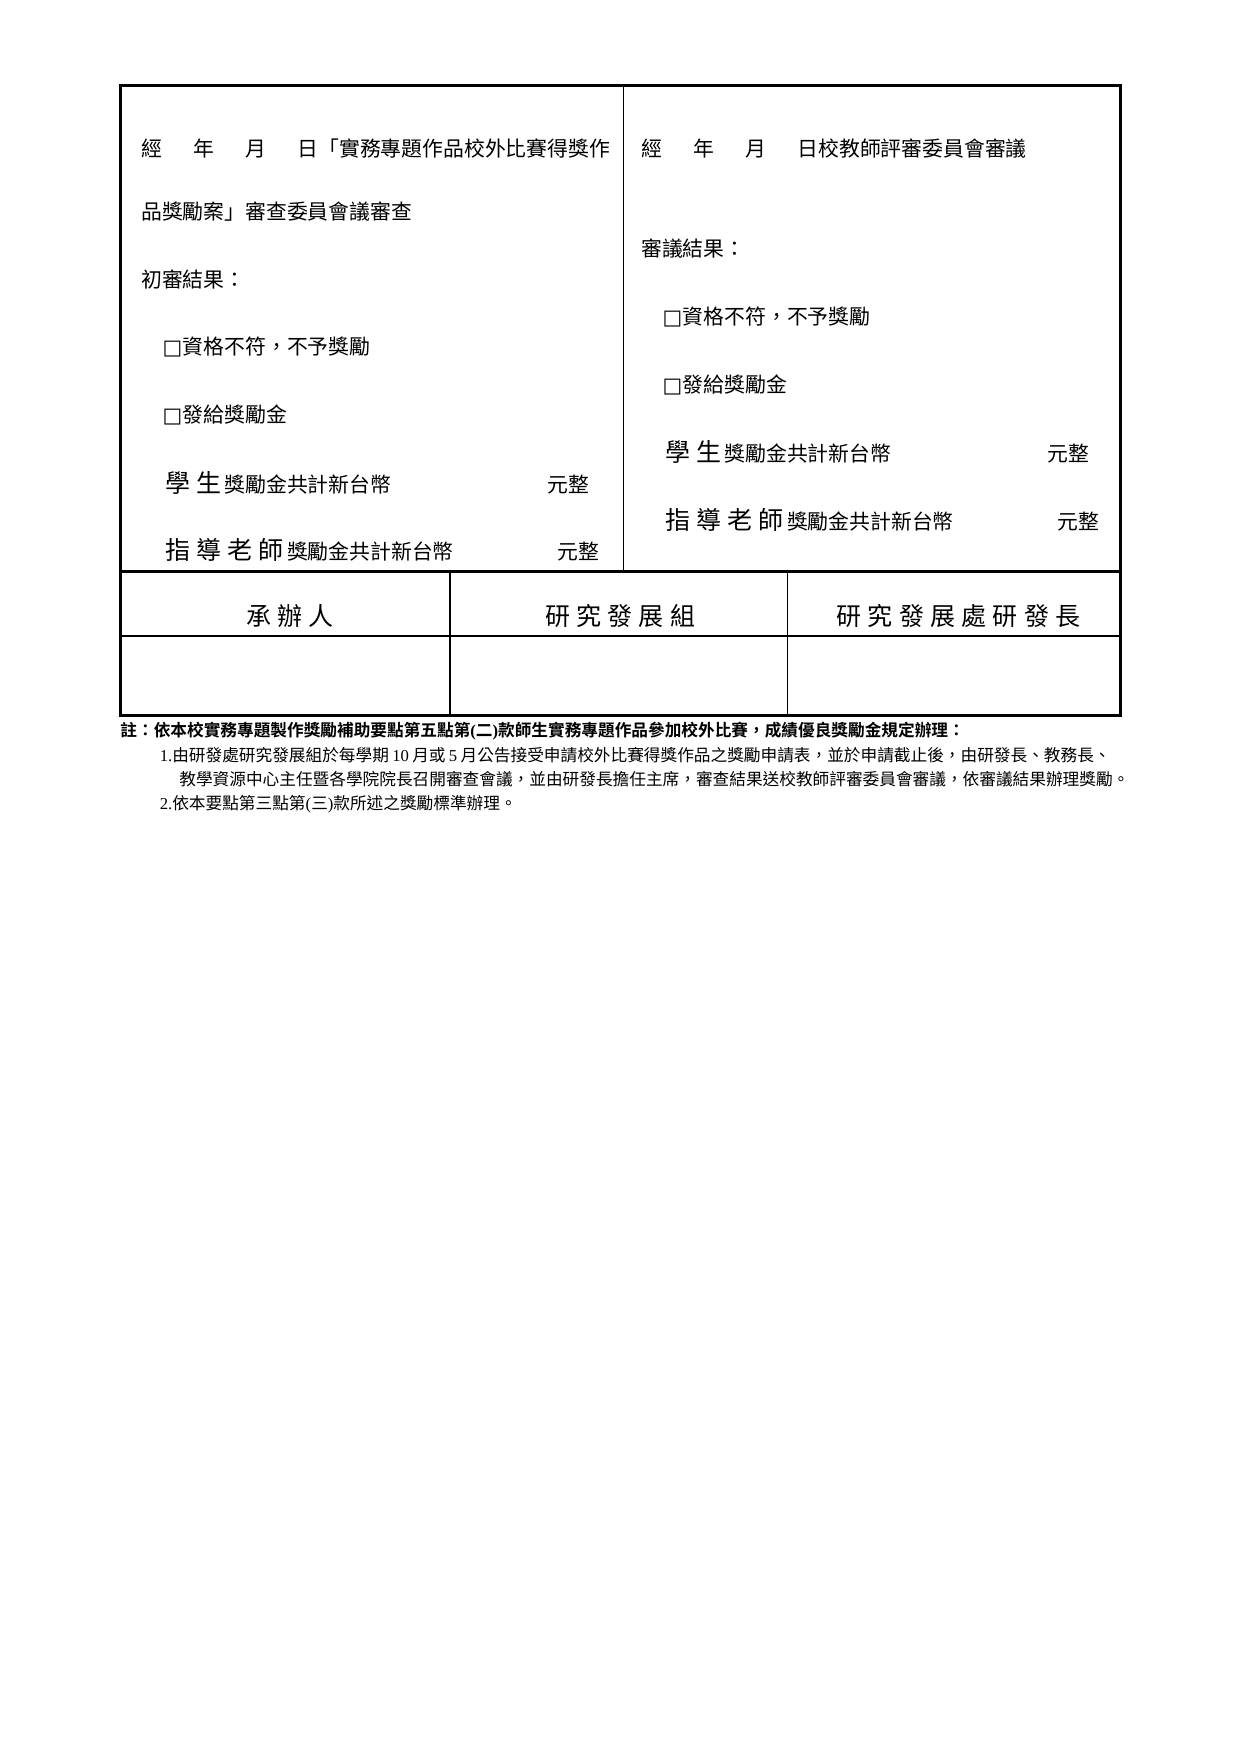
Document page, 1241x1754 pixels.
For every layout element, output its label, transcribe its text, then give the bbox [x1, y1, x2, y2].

table_cell 研究發展組 [451, 573, 787, 635]
text 2.依本要點第三點第(三)款所述之獎勵標準辦理。 [159, 790, 1120, 814]
text 註：依本校實務專題製作獎勵補助要點第五點第(二)款師生實務專題作品參加校外比賽，成績優良獎勵金規定辦理： [120, 717, 1120, 742]
table_cell 研究發展處研發長 [788, 573, 1119, 635]
table_cell [451, 637, 787, 714]
table_cell 經 年 月 日校教師評審委員會審議 審議結果： □資格不符，不予獎勵 □發給獎勵金 學生獎勵金共計新台幣 元整 指導老師獎勵金共計新台幣 元整 [624, 87, 1119, 570]
text 1.由研發處研究發展組於每學期10月或5月公告接受申請校外比賽得獎作品之獎勵申請表，並於申請截止後，由研發長、教務長、教學資源中心主任暨各學院院長召開審查會議，並由研發長擔任主席，審查結果送校教師評審委員會審議，依審議結果辦理獎勵。 [159, 742, 1120, 790]
table_cell [122, 637, 449, 714]
table_cell [788, 637, 1119, 714]
table_cell 承辦人 [122, 573, 449, 635]
table_cell 經 年 月 日「實務專題作品校外比賽得獎作品獎勵案」審查委員會議審查 初審結果： □資格不符，不予獎勵 □發給獎勵金 學生獎勵金共計新台幣 元整 指導老師獎勵金共計新台幣 元整 [122, 87, 623, 570]
